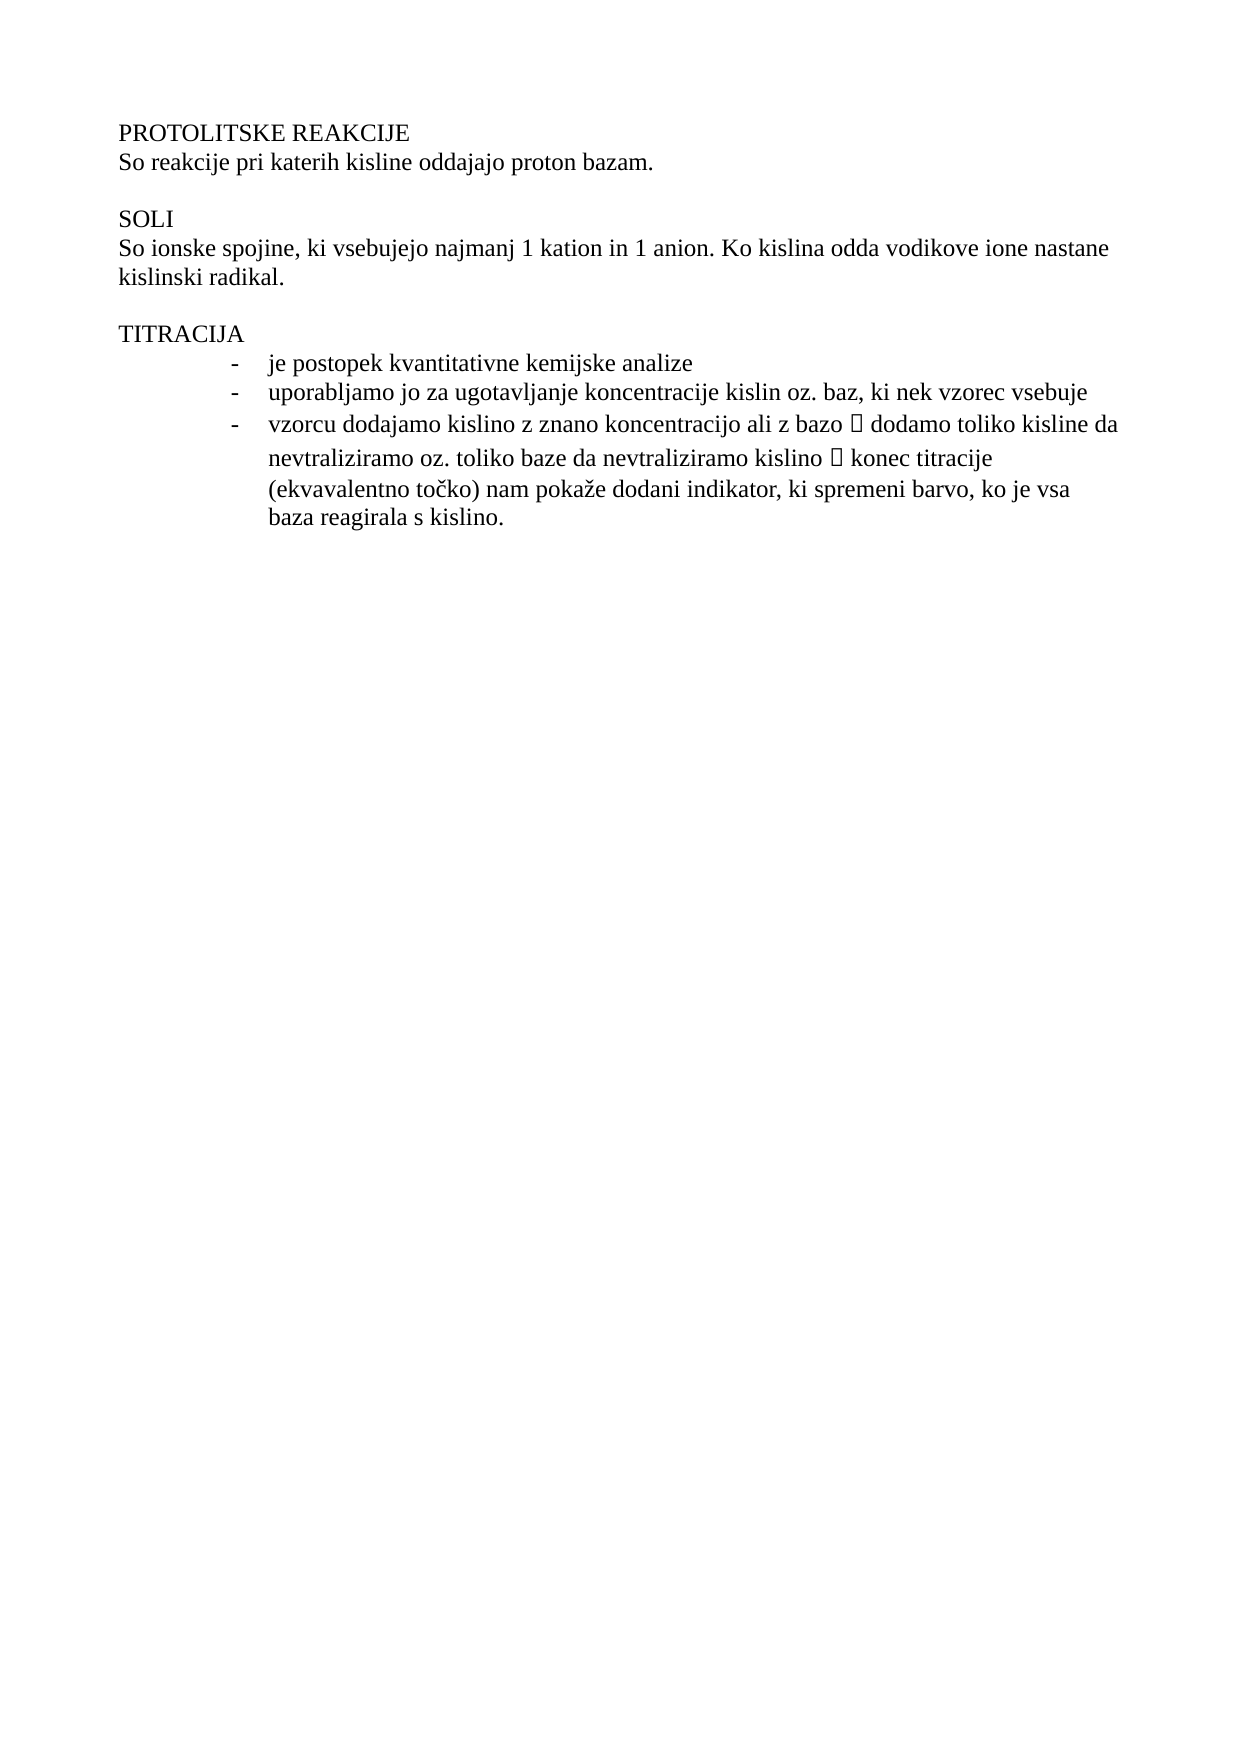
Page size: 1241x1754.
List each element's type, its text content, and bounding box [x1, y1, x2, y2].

text So ionske spojine, ki vsebujejo najmanj 1 kation in 1 anion. Ko kislina odda vodikove ione nastane kislinski radikal. [118, 233, 1122, 291]
text So reakcije pri katerih kisline oddajajo proton bazam. [118, 147, 1122, 176]
list uporabljamo jo za ugotavljanje koncentracije kislin oz. baz, ki nek vzorec vsebuje [231, 377, 1122, 406]
text PROTOLITSKE REAKCIJE [118, 118, 1122, 147]
list vzorcu dodajamo kislino z znano koncentracijo ali z bazo  dodamo toliko kisline da nevtraliziramo oz. toliko baze da nevtraliziramo kislino  konec titracije (ekvavalentno točko) nam pokaže dodani indikator, ki spremeni barvo, ko je vsa baza reagirala s kislino. [231, 406, 1122, 531]
list je postopek kvantitativne kemijske analize [231, 348, 1122, 377]
text SOLI [118, 204, 1122, 233]
text TITRACIJA [118, 319, 1122, 348]
